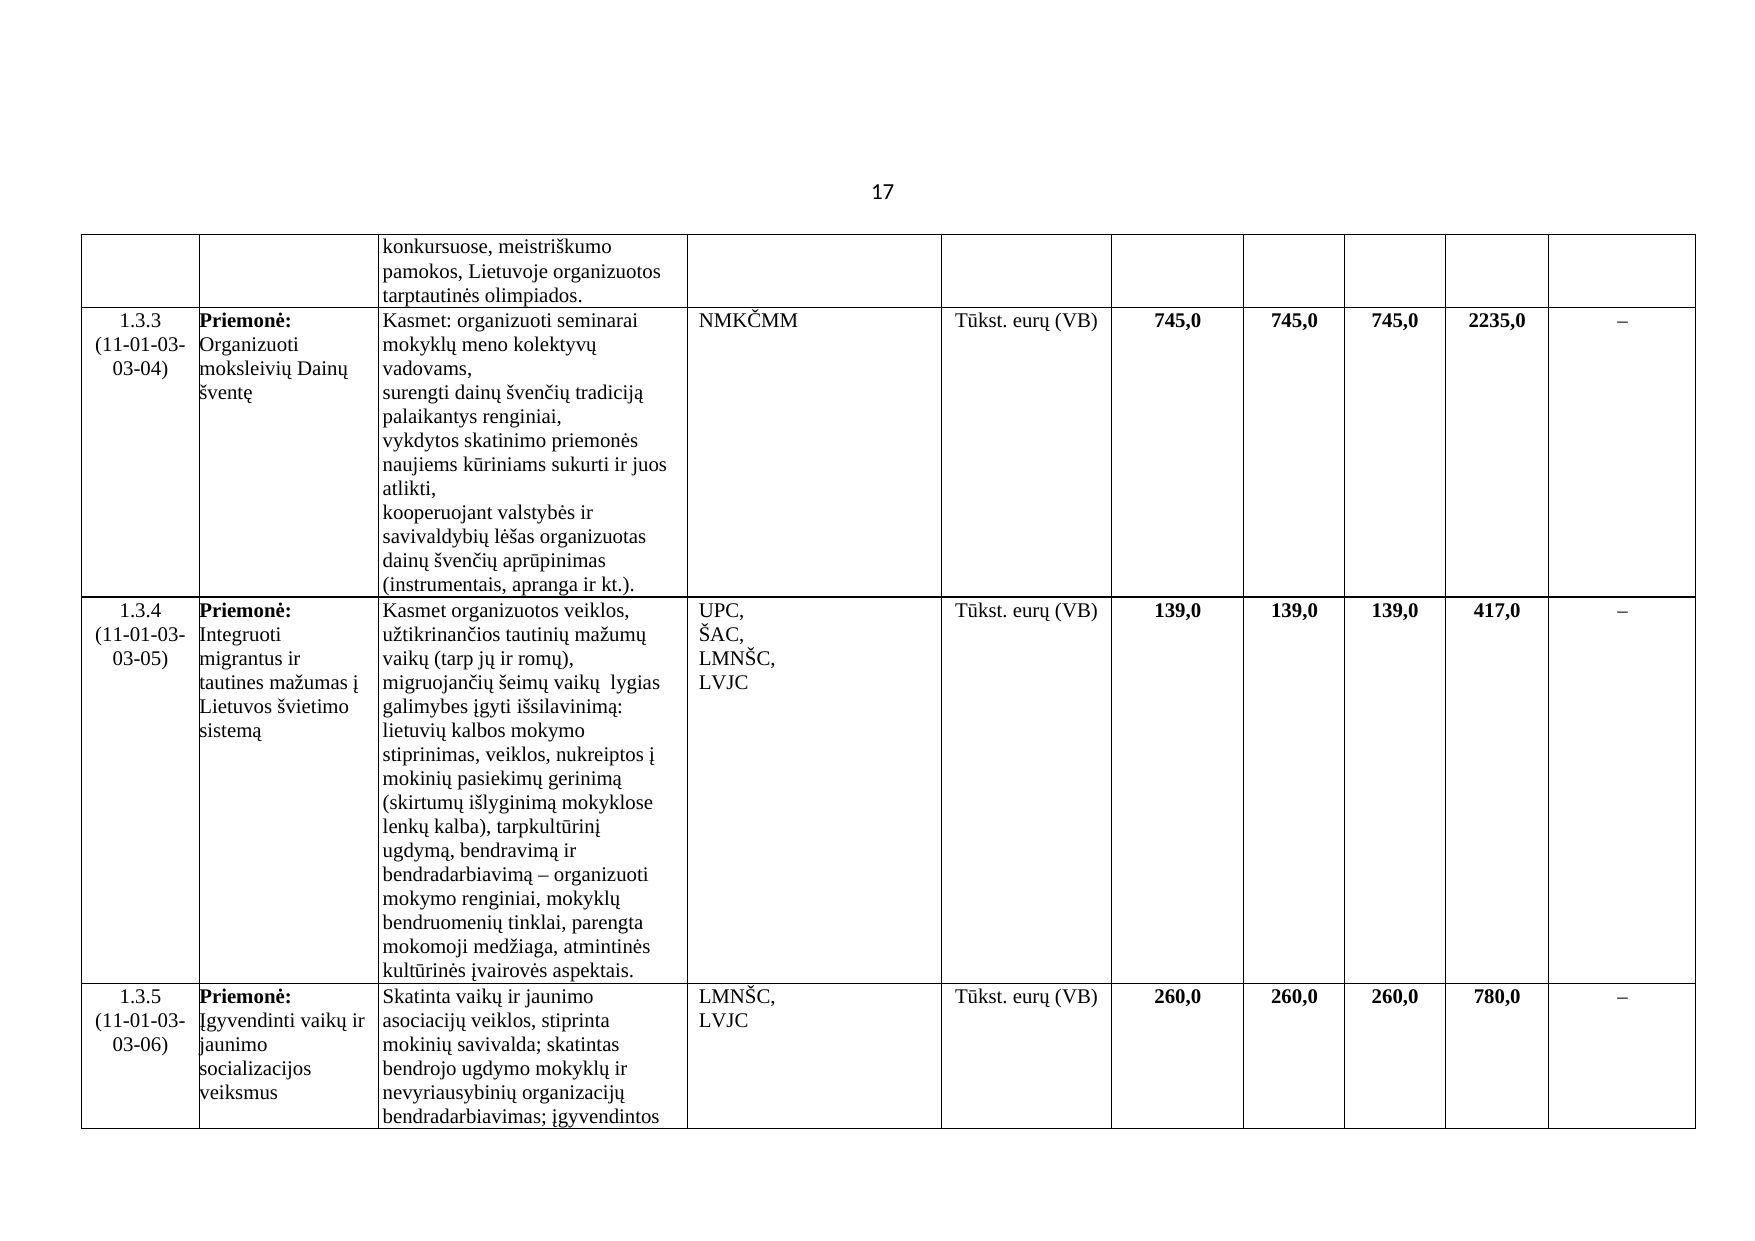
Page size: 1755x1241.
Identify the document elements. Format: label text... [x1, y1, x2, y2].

table_cell 260,0 [1345, 984, 1445, 1128]
table_cell Kasmet organizuotos veiklos, užtikrinančios tautinių mažumų vaikų (tarp jų ir romų), migruojančių šeimų vaikų lygias galimybes įgyti išsilavinimą: lietuvių kalbos mokymo stiprinimas, veiklos, nukreiptos į mokinių pasiekimų gerinimą (skirtumų išlyginimą mokyklose lenkų kalba), tarpkultūrinį ugdymą, bendravimą ir bendradarbiavimą – organizuoti mokymo renginiai, mokyklų bendruomenių tinklai, parengta mokomoji medžiaga, atmintinės kultūrinės įvairovės aspektais. [379, 598, 687, 982]
table_cell UPC, ŠAC, LMNŠC, LVJC [688, 598, 941, 982]
table_cell [1112, 235, 1243, 307]
table_cell 1.3.5 (11-01-03-03-06) [82, 984, 199, 1128]
table_cell [1345, 235, 1445, 307]
table_cell – [1549, 984, 1695, 1128]
table_cell 260,0 [1244, 984, 1344, 1128]
table_cell Priemonė: Organizuoti moksleivių Dainų šventę [200, 308, 378, 596]
table_cell [82, 235, 199, 307]
table_cell 745,0 [1345, 308, 1445, 596]
table_cell konkursuose, meistriškumo pamokos, Lietuvoje organizuotos tarptautinės olimpiados. [379, 235, 687, 307]
table_cell [1446, 235, 1548, 307]
table_cell – [1549, 598, 1695, 982]
table_cell 1.3.3 (11-01-03-03-04) [82, 308, 199, 596]
table_cell [942, 235, 1111, 307]
table_cell 139,0 [1244, 598, 1344, 982]
table_cell 780,0 [1446, 984, 1548, 1128]
table_cell Tūkst. eurų (VB) [942, 308, 1111, 596]
table_cell Priemonė: Integruoti migrantus ir tautines mažumas į Lietuvos švietimo sistemą [200, 598, 378, 982]
table_cell 139,0 [1345, 598, 1445, 982]
table_cell 139,0 [1112, 598, 1243, 982]
table_cell LMNŠC, LVJC [688, 984, 941, 1128]
table_cell 745,0 [1244, 308, 1344, 596]
table_cell 2235,0 [1446, 308, 1548, 596]
table_cell [1244, 235, 1344, 307]
table_cell [688, 235, 941, 307]
table_cell Tūkst. eurų (VB) [942, 984, 1111, 1128]
table_cell 417,0 [1446, 598, 1548, 982]
table_cell Priemonė: Įgyvendinti vaikų ir jaunimo socializacijos veiksmus [200, 984, 378, 1128]
table_cell 745,0 [1112, 308, 1243, 596]
table_cell [1549, 235, 1695, 307]
table_cell Kasmet: organizuoti seminarai mokyklų meno kolektyvų vadovams, surengti dainų švenčių tradiciją palaikantys renginiai, vykdytos skatinimo priemonės naujiems kūriniams sukurti ir juos atlikti, kooperuojant valstybės ir savivaldybių lėšas organizuotas dainų švenčių aprūpinimas (instrumentais, apranga ir kt.). [379, 308, 687, 596]
table_cell Skatinta vaikų ir jaunimo asociacijų veiklos, stiprinta mokinių savivalda; skatintas bendrojo ugdymo mokyklų ir nevyriausybinių organizacijų bendradarbiavimas; įgyvendintos [379, 984, 687, 1128]
table_cell Tūkst. eurų (VB) [942, 598, 1111, 982]
table_cell NMKČMM [688, 308, 941, 596]
table_cell [200, 235, 378, 307]
table_cell 260,0 [1112, 984, 1243, 1128]
table_cell – [1549, 308, 1695, 596]
table_cell 1.3.4 (11-01-03-03-05) [82, 598, 199, 982]
